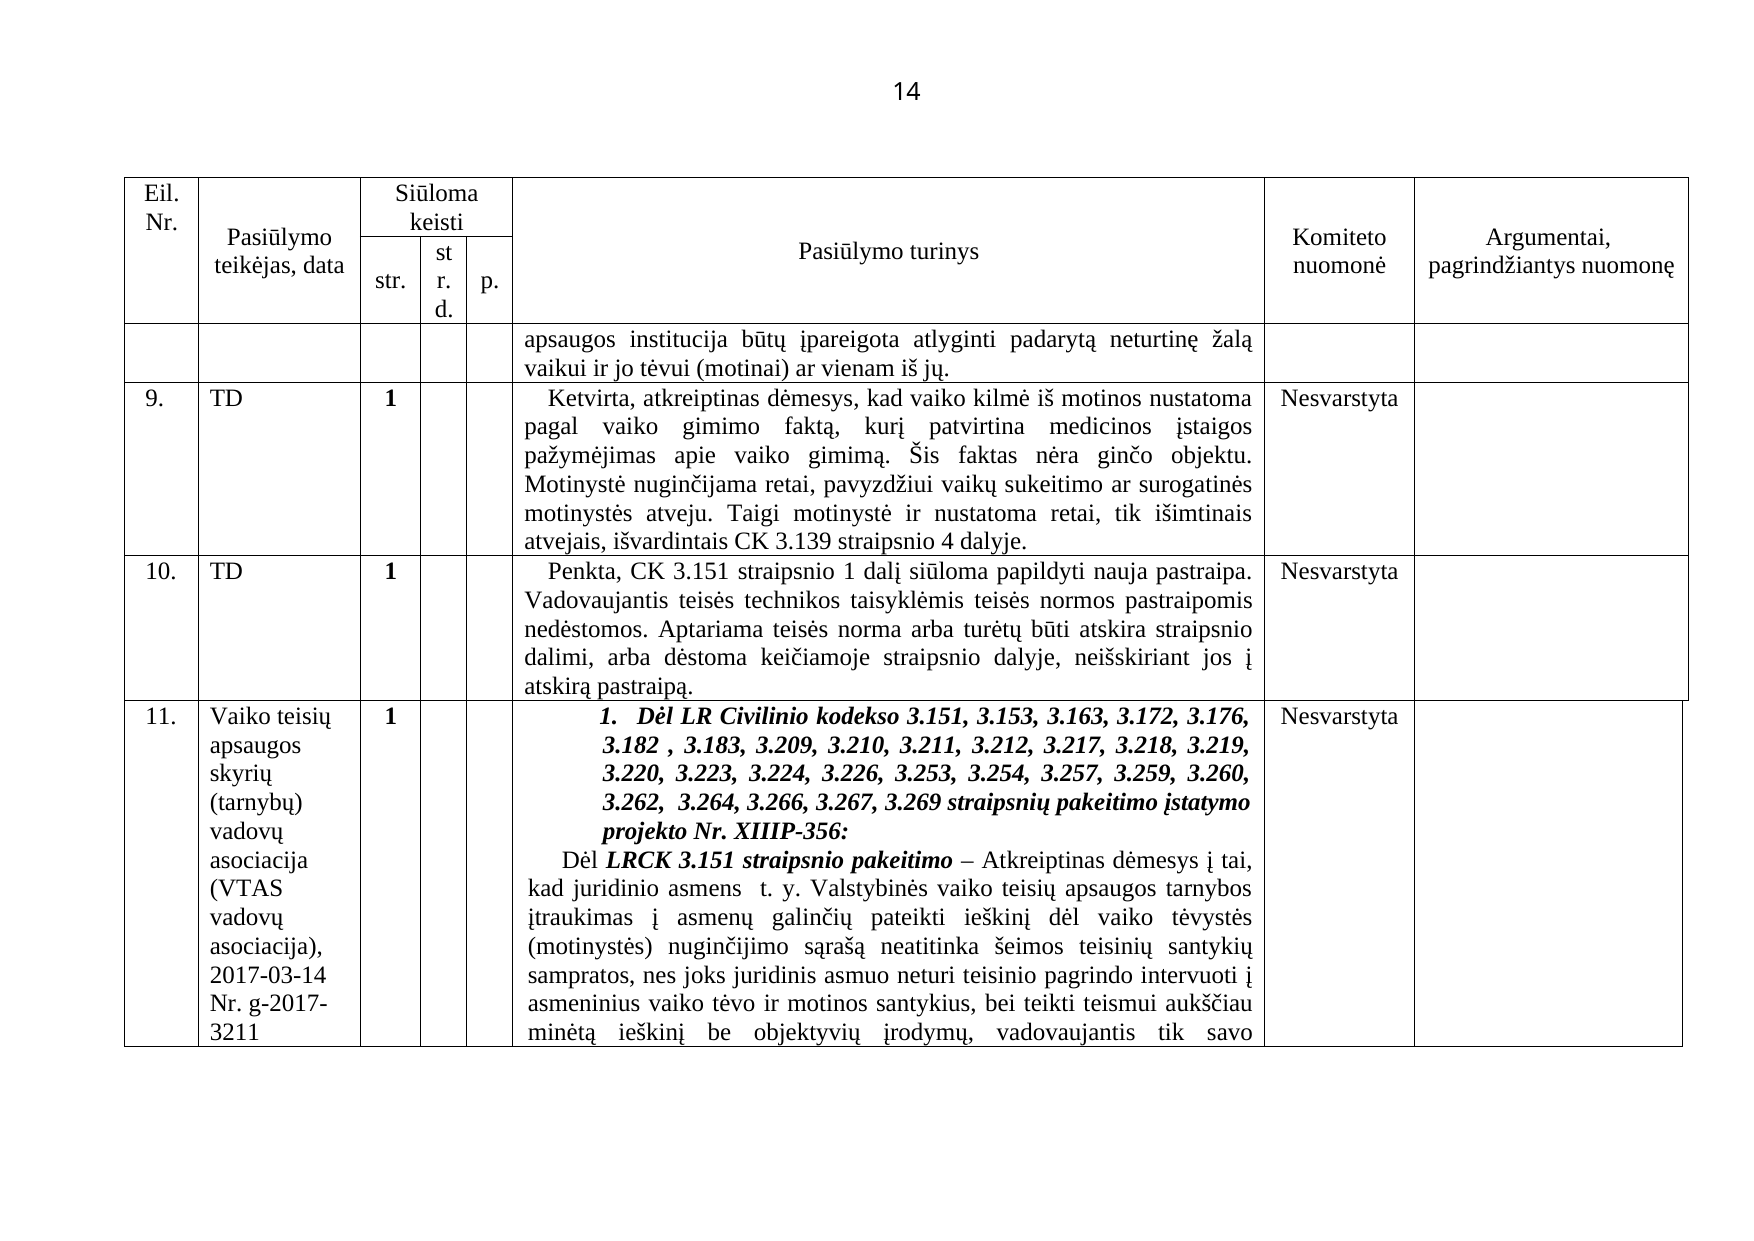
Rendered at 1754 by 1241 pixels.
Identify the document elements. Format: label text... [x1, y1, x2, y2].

table_cell Penkta, CK 3.151 straipsnio 1 dalį siūloma papildyti nauja pastraipa. Vadovaujantis teisės technikos taisyklėmis teisės normos pastraipomis nedėstomos. Aptariama teisės norma arba turėtų būti atskira straipsnio dalimi, arba dėstoma keičiamoje straipsnio dalyje, neišskiriant jos į atskirą pastraipą. [513, 556, 1264, 700]
table_cell 1 [361, 556, 420, 700]
table_cell str. d. [421, 237, 466, 323]
table_cell [421, 324, 466, 382]
table_cell [125, 556, 198, 700]
table_cell [467, 556, 512, 700]
table_cell TD [199, 556, 360, 700]
table_header Pasiūlymo teikėjas, data [199, 178, 360, 323]
table_cell Dėl LR Civilinio kodekso 3.151, 3.153, 3.163, 3.172, 3.176, 3.182 , 3.183, 3.209, 3.210, 3.211, 3.212, 3.217, 3.218, 3.219, 3.220, 3.223, 3.224, 3.226, 3.253, 3.254, 3.257, 3.259, 3.260, 3.262, 3.264, 3.266, 3.267, 3.269 straipsnių pakeitimo įstatymo projekto Nr. XIIIP-356: Dėl LRCK 3.151 straipsnio pakeitimo – Atkreiptinas dėmesys į tai, kad juridinio asmens t. y. Valstybinės vaiko teisių apsaugos tarnybos įtraukimas į asmenų galinčių pateikti ieškinį dėl vaiko tėvystės (motinystės) nuginčijimo sąrašą neatitinka šeimos teisinių santykių sampratos, nes joks juridinis asmuo neturi teisinio pagrindo intervuoti į asmeninius vaiko tėvo ir motinos santykius, bei teikti teismui aukščiau minėtą ieškinį be objektyvių įrodymų, vadovaujantis tik savo [513, 701, 1264, 1046]
table_cell [199, 324, 360, 382]
table_cell [467, 701, 512, 1046]
table_header Argumentai, pagrindžiantys nuomonę [1415, 178, 1688, 323]
table_cell Nesvarstyta [1265, 556, 1414, 700]
table_cell [421, 383, 466, 555]
table_cell apsaugos institucija būtų įpareigota atlyginti padarytą neturtinę žalą vaikui ir jo tėvui (motinai) ar vienam iš jų. [513, 324, 1264, 382]
table_cell [467, 383, 512, 555]
table_cell [467, 324, 512, 382]
table_cell 1 [361, 701, 420, 1046]
table_cell Nesvarstyta [1265, 701, 1414, 1046]
table_cell [1683, 701, 1688, 1046]
table_cell [125, 324, 198, 382]
table_cell str. [361, 237, 420, 323]
table_cell 1 [361, 383, 420, 555]
table_cell [1415, 556, 1688, 700]
table_cell p. [467, 237, 512, 323]
table_cell [1415, 383, 1688, 555]
table_cell [421, 701, 466, 1046]
table_cell [1415, 701, 1682, 1046]
table_header Siūloma keisti [361, 178, 512, 236]
table_cell Nesvarstyta [1265, 383, 1414, 555]
table_cell [361, 324, 420, 382]
table_cell [421, 556, 466, 700]
table_header Pasiūlymo turinys [513, 178, 1264, 323]
table_header Eil. Nr. [125, 178, 198, 323]
table_cell Vaiko teisių apsaugos skyrių (tarnybų) vadovų asociacija (VTAS vadovų asociacija), 2017-03-14 Nr. g-2017-3211 [199, 701, 360, 1046]
table_cell [1265, 324, 1414, 382]
table_cell [125, 383, 198, 555]
table_cell [1415, 324, 1688, 382]
table_header Komiteto nuomonė [1265, 178, 1414, 323]
table_cell Ketvirta, atkreiptinas dėmesys, kad vaiko kilmė iš motinos nustatoma pagal vaiko gimimo faktą, kurį patvirtina medicinos įstaigos pažymėjimas apie vaiko gimimą. Šis faktas nėra ginčo objektu. Motinystė nuginčijama retai, pavyzdžiui vaikų sukeitimo ar surogatinės motinystės atveju. Taigi motinystė ir nustatoma retai, tik išimtinais atvejais, išvardintais CK 3.139 straipsnio 4 dalyje. [513, 383, 1264, 555]
table_cell TD [199, 383, 360, 555]
table_cell [125, 701, 198, 1046]
